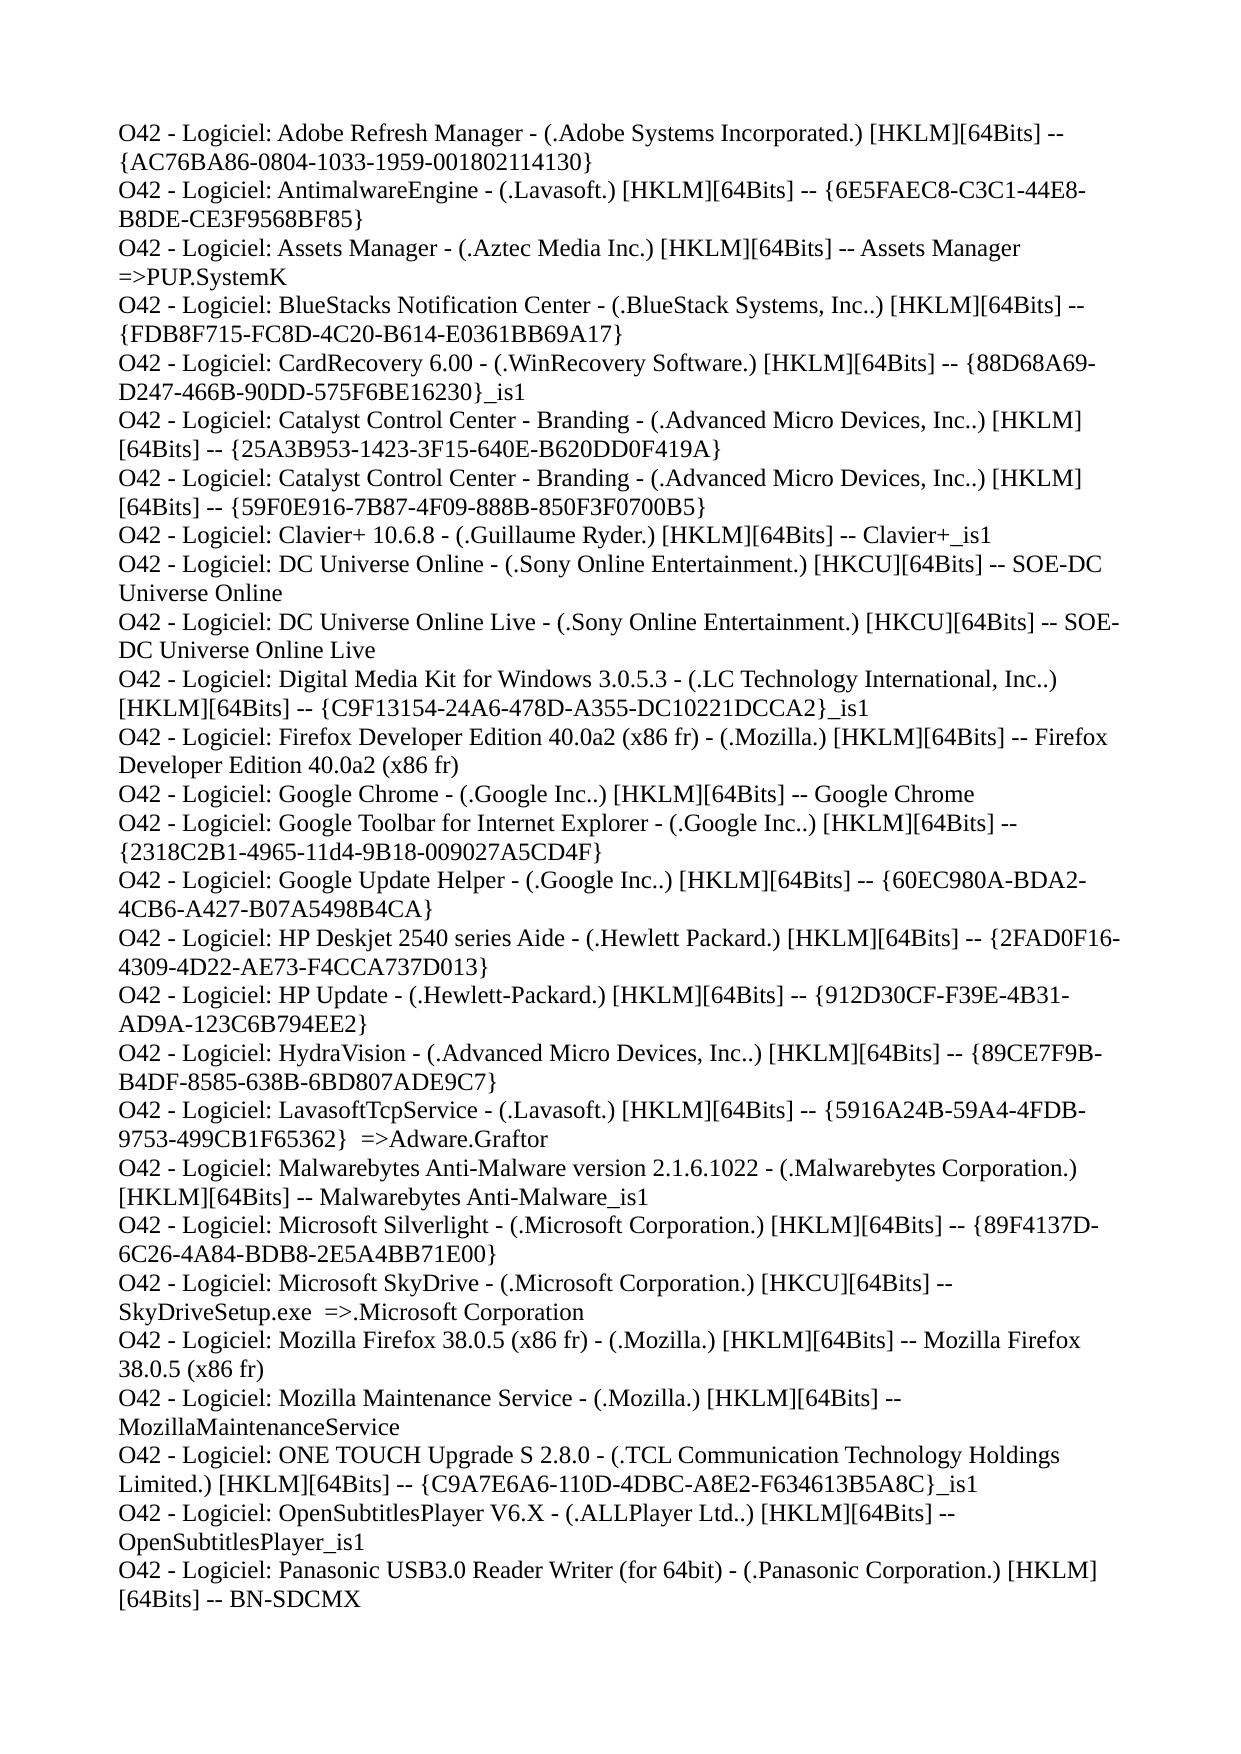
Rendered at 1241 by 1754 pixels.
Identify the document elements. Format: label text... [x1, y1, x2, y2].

text O42 - Logiciel: DC Universe Online Live - (.Sony Online Entertainment.) [HKCU][64Bits] -- SOE-DC Universe Online Live [118, 607, 1122, 664]
text O42 - Logiciel: HydraVision - (.Advanced Micro Devices, Inc..) [HKLM][64Bits] -- {89CE7F9B-B4DF-8585-638B-6BD807ADE9C7} [118, 1038, 1122, 1096]
text O42 - Logiciel: HP Deskjet 2540 series Aide - (.Hewlett Packard.) [HKLM][64Bits] -- {2FAD0F16-4309-4D22-AE73-F4CCA737D013} [118, 923, 1122, 981]
text O42 - Logiciel: Adobe Refresh Manager - (.Adobe Systems Incorporated.) [HKLM][64Bits] -- {AC76BA86-0804-1033-1959-001802114130} [118, 118, 1122, 176]
text O42 - Logiciel: ONE TOUCH Upgrade S 2.8.0 - (.TCL Communication Technology Holdings Limited.) [HKLM][64Bits] -- {C9A7E6A6-110D-4DBC-A8E2-F634613B5A8C}_is1 [118, 1441, 1122, 1498]
text O42 - Logiciel: Google Toolbar for Internet Explorer - (.Google Inc..) [HKLM][64Bits] -- {2318C2B1-4965-11d4-9B18-009027A5CD4F} [118, 808, 1122, 866]
text O42 - Logiciel: HP Update - (.Hewlett-Packard.) [HKLM][64Bits] -- {912D30CF-F39E-4B31-AD9A-123C6B794EE2} [118, 981, 1122, 1038]
text O42 - Logiciel: Google Update Helper - (.Google Inc..) [HKLM][64Bits] -- {60EC980A-BDA2-4CB6-A427-B07A5498B4CA} [118, 866, 1122, 923]
text O42 - Logiciel: CardRecovery 6.00 - (.WinRecovery Software.) [HKLM][64Bits] -- {88D68A69-D247-466B-90DD-575F6BE16230}_is1 [118, 348, 1122, 406]
text O42 - Logiciel: Malwarebytes Anti-Malware version 2.1.6.1022 - (.Malwarebytes Corporation.) [HKLM][64Bits] -- Malwarebytes Anti-Malware_is1 [118, 1153, 1122, 1211]
text O42 - Logiciel: OpenSubtitlesPlayer V6.X - (.ALLPlayer Ltd..) [HKLM][64Bits] -- OpenSubtitlesPlayer_is1 [118, 1498, 1122, 1556]
text O42 - Logiciel: Assets Manager - (.Aztec Media Inc.) [HKLM][64Bits] -- Assets Manager =>PUP.SystemK [118, 233, 1122, 291]
text O42 - Logiciel: Google Chrome - (.Google Inc..) [HKLM][64Bits] -- Google Chrome [118, 779, 1122, 808]
text O42 - Logiciel: Clavier+ 10.6.8 - (.Guillaume Ryder.) [HKLM][64Bits] -- Clavier+_is1 [118, 521, 1122, 549]
text O42 - Logiciel: Digital Media Kit for Windows 3.0.5.3 - (.LC Technology International, Inc..) [HKLM][64Bits] -- {C9F13154-24A6-478D-A355-DC10221DCCA2}_is1 [118, 664, 1122, 722]
text O42 - Logiciel: LavasoftTcpService - (.Lavasoft.) [HKLM][64Bits] -- {5916A24B-59A4-4FDB-9753-499CB1F65362} =>Adware.Graftor [118, 1096, 1122, 1153]
text O42 - Logiciel: BlueStacks Notification Center - (.BlueStack Systems, Inc..) [HKLM][64Bits] -- {FDB8F715-FC8D-4C20-B614-E0361BB69A17} [118, 291, 1122, 348]
text O42 - Logiciel: Mozilla Firefox 38.0.5 (x86 fr) - (.Mozilla.) [HKLM][64Bits] -- Mozilla Firefox 38.0.5 (x86 fr) [118, 1326, 1122, 1383]
text O42 - Logiciel: Catalyst Control Center - Branding - (.Advanced Micro Devices, Inc..) [HKLM][64Bits] -- {59F0E916-7B87-4F09-888B-850F3F0700B5} [118, 463, 1122, 521]
text O42 - Logiciel: Catalyst Control Center - Branding - (.Advanced Micro Devices, Inc..) [HKLM][64Bits] -- {25A3B953-1423-3F15-640E-B620DD0F419A} [118, 406, 1122, 463]
text O42 - Logiciel: Mozilla Maintenance Service - (.Mozilla.) [HKLM][64Bits] -- MozillaMaintenanceService [118, 1383, 1122, 1441]
text O42 - Logiciel: DC Universe Online - (.Sony Online Entertainment.) [HKCU][64Bits] -- SOE-DC Universe Online [118, 549, 1122, 607]
text O42 - Logiciel: Panasonic USB3.0 Reader Writer (for 64bit) - (.Panasonic Corporation.) [HKLM][64Bits] -- BN-SDCMX [118, 1556, 1122, 1613]
text O42 - Logiciel: Microsoft SkyDrive - (.Microsoft Corporation.) [HKCU][64Bits] -- SkyDriveSetup.exe =>.Microsoft Corporation [118, 1268, 1122, 1326]
text O42 - Logiciel: Firefox Developer Edition 40.0a2 (x86 fr) - (.Mozilla.) [HKLM][64Bits] -- Firefox Developer Edition 40.0a2 (x86 fr) [118, 722, 1122, 779]
text O42 - Logiciel: AntimalwareEngine - (.Lavasoft.) [HKLM][64Bits] -- {6E5FAEC8-C3C1-44E8-B8DE-CE3F9568BF85} [118, 176, 1122, 233]
text O42 - Logiciel: Microsoft Silverlight - (.Microsoft Corporation.) [HKLM][64Bits] -- {89F4137D-6C26-4A84-BDB8-2E5A4BB71E00} [118, 1211, 1122, 1268]
